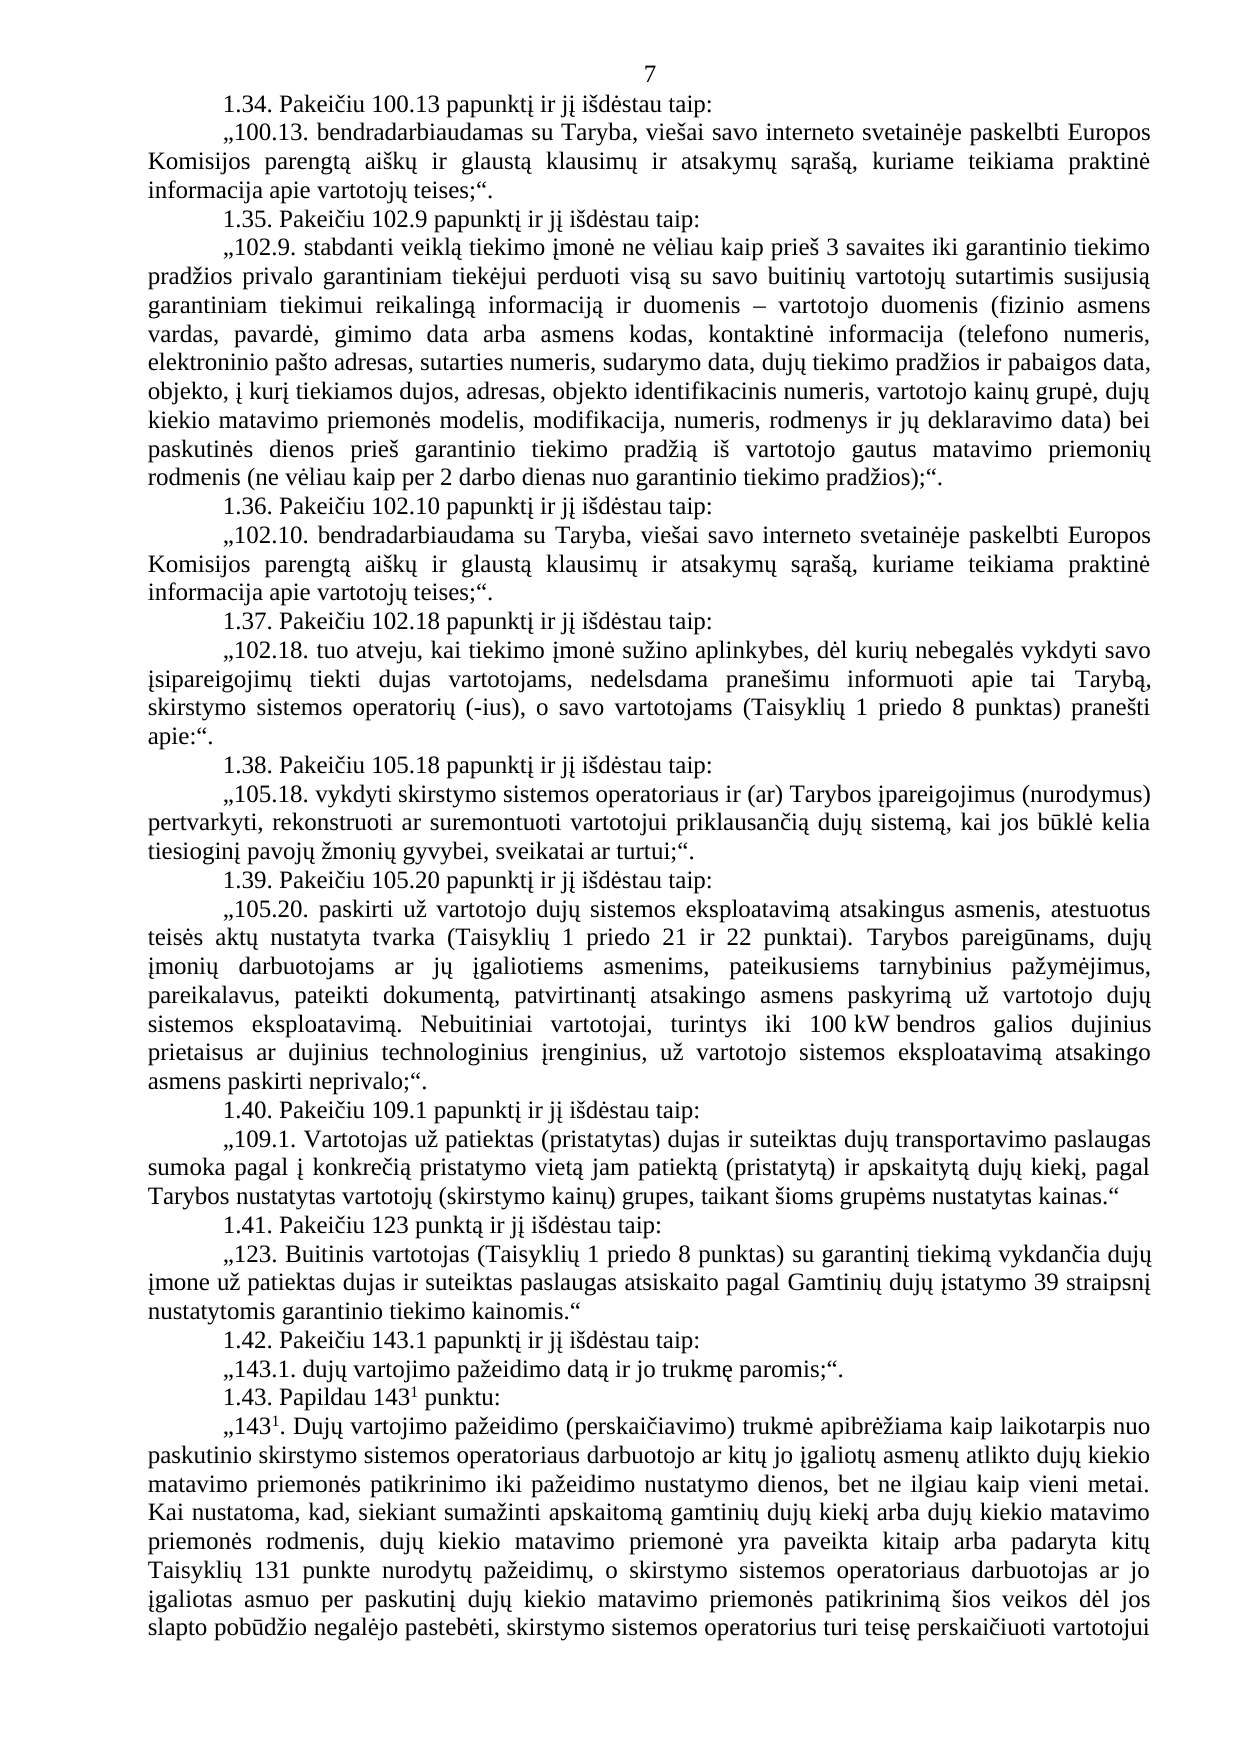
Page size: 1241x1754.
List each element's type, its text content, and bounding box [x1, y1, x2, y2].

text 1.41. Pakeičiu 123 punktą ir jį išdėstau taip: [148, 1210, 1152, 1239]
text „123. Buitinis vartotojas (Taisyklių 1 priedo 8 punktas) su garantinį tiekimą vykdančia dujų įmone už patiektas dujas ir suteiktas paslaugas atsiskaito pagal Gamtinių dujų įstatymo 39 straipsnį nustatytomis garantinio tiekimo kainomis.“ [148, 1239, 1152, 1325]
text „102.9. stabdanti veiklą tiekimo įmonė ne vėliau kaip prieš 3 savaites iki garantinio tiekimo pradžios privalo garantiniam tiekėjui perduoti visą su savo buitinių vartotojų sutartimis susijusią garantiniam tiekimui reikalingą informaciją ir duomenis – vartotojo duomenis (fizinio asmens vardas, pavardė, gimimo data arba asmens kodas, kontaktinė informacija (telefono numeris, elektroninio pašto adresas, sutarties numeris, sudarymo data, dujų tiekimo pradžios ir pabaigos data, objekto, į kurį tiekiamos dujos, adresas, objekto identifikacinis numeris, vartotojo kainų grupė, dujų kiekio matavimo priemonės modelis, modifikacija, numeris, rodmenys ir jų deklaravimo data) bei paskutinės dienos prieš garantinio tiekimo pradžią iš vartotojo gautus matavimo priemonių rodmenis (ne vėliau kaip per 2 darbo dienas nuo garantinio tiekimo pradžios);“. [148, 232, 1152, 491]
text 1.36. Pakeičiu 102.10 papunktį ir jį išdėstau taip: [148, 491, 1152, 520]
text 1.35. Pakeičiu 102.9 papunktį ir jį išdėstau taip: [148, 204, 1152, 232]
text „1431. Dujų vartojimo pažeidimo (perskaičiavimo) trukmė apibrėžiama kaip laikotarpis nuo paskutinio skirstymo sistemos operatoriaus darbuotojo ar kitų jo įgaliotų asmenų atlikto dujų kiekio matavimo priemonės patikrinimo iki pažeidimo nustatymo dienos, bet ne ilgiau kaip vieni metai. Kai nustatoma, kad, siekiant sumažinti apskaitomą gamtinių dujų kiekį arba dujų kiekio matavimo priemonės rodmenis, dujų kiekio matavimo priemonė yra paveikta kitaip arba padaryta kitų Taisyklių 131 punkte nurodytų pažeidimų, o skirstymo sistemos operatoriaus darbuotojas ar jo įgaliotas asmuo per paskutinį dujų kiekio matavimo priemonės patikrinimą šios veikos dėl jos slapto pobūdžio negalėjo pastebėti, skirstymo sistemos operatorius turi teisę perskaičiuoti vartotojui [148, 1411, 1152, 1641]
text „105.20. paskirti už vartotojo dujų sistemos eksploatavimą atsakingus asmenis, atestuotus teisės aktų nustatyta tvarka (Taisyklių 1 priedo 21 ir 22 punktai). Tarybos pareigūnams, dujų įmonių darbuotojams ar jų įgaliotiems asmenims, pateikusiems tarnybinius pažymėjimus, pareikalavus, pateikti dokumentą, patvirtinantį atsakingo asmens paskyrimą už vartotojo dujų sistemos eksploatavimą. Nebuitiniai vartotojai, turintys iki 100 kW bendros galios dujinius prietaisus ar dujinius technologinius įrenginius, už vartotojo sistemos eksploatavimą atsakingo asmens paskirti neprivalo;“. [148, 894, 1152, 1095]
text „105.18. vykdyti skirstymo sistemos operatoriaus ir (ar) Tarybos įpareigojimus (nurodymus) pertvarkyti, rekonstruoti ar suremontuoti vartotojui priklausančią dujų sistemą, kai jos būklė kelia tiesioginį pavojų žmonių gyvybei, sveikatai ar turtui;“. [148, 779, 1152, 865]
text 1.38. Pakeičiu 105.18 papunktį ir jį išdėstau taip: [148, 750, 1152, 779]
text „109.1. Vartotojas už patiektas (pristatytas) dujas ir suteiktas dujų transportavimo paslaugas sumoka pagal į konkrečią pristatymo vietą jam patiektą (pristatytą) ir apskaitytą dujų kiekį, pagal Tarybos nustatytas vartotojų (skirstymo kainų) grupes, taikant šioms grupėms nustatytas kainas.“ [148, 1124, 1152, 1210]
text 1.43. Papildau 1431 punktu: [148, 1382, 1152, 1411]
text „100.13. bendradarbiaudamas su Taryba, viešai savo interneto svetainėje paskelbti Europos Komisijos parengtą aiškų ir glaustą klausimų ir atsakymų sąrašą, kuriame teikiama praktinė informacija apie vartotojų teises;“. [148, 117, 1152, 204]
text 1.34. Pakeičiu 100.13 papunktį ir jį išdėstau taip: [148, 89, 1152, 117]
text 1.37. Pakeičiu 102.18 papunktį ir jį išdėstau taip: [148, 606, 1152, 635]
text „102.18. tuo atveju, kai tiekimo įmonė sužino aplinkybes, dėl kurių nebegalės vykdyti savo įsipareigojimų tiekti dujas vartotojams, nedelsdama pranešimu informuoti apie tai Tarybą, skirstymo sistemos operatorių (-ius), o savo vartotojams (Taisyklių 1 priedo 8 punktas) pranešti apie:“. [148, 635, 1152, 750]
text „143.1. dujų vartojimo pažeidimo datą ir jo trukmę paromis;“. [148, 1354, 1152, 1382]
text 1.40. Pakeičiu 109.1 papunktį ir jį išdėstau taip: [148, 1095, 1152, 1124]
text 1.39. Pakeičiu 105.20 papunktį ir jį išdėstau taip: [148, 865, 1152, 894]
text 1.42. Pakeičiu 143.1 papunktį ir jį išdėstau taip: [148, 1325, 1152, 1354]
text „102.10. bendradarbiaudama su Taryba, viešai savo interneto svetainėje paskelbti Europos Komisijos parengtą aiškų ir glaustą klausimų ir atsakymų sąrašą, kuriame teikiama praktinė informacija apie vartotojų teises;“. [148, 520, 1152, 606]
